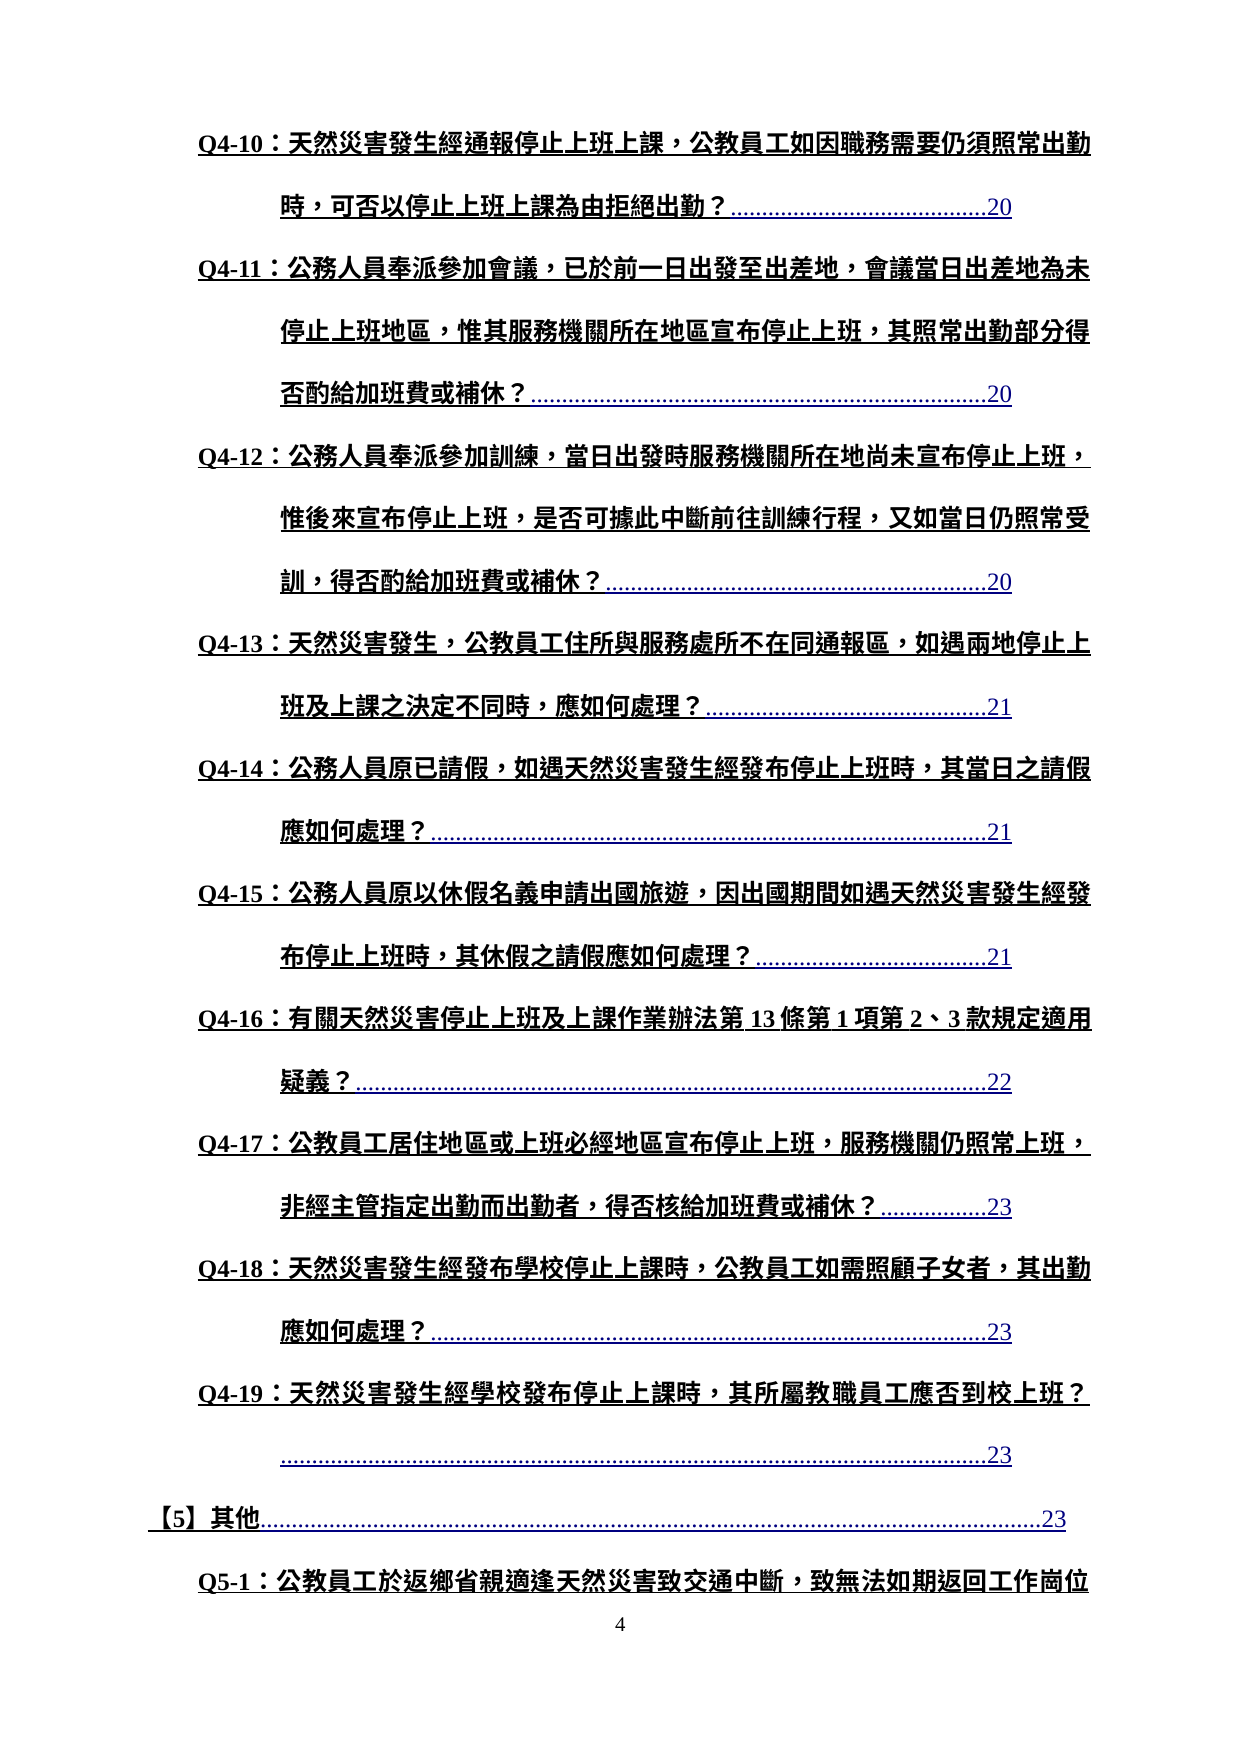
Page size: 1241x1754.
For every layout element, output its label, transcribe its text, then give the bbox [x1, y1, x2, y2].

text 【5】其他 23 [148, 1475, 1067, 1538]
text Q4-19：天然災害發生經學校發布停止上課時，其所屬教職員工應否到校上班？ 23 [198, 1350, 1092, 1475]
text Q4-10：天然災害發生經通報停止上班上課，公教員工如因職務需要仍須照常出勤時，可否以停止上班上課為由拒絕出勤？ 20 [198, 100, 1092, 225]
text Q4-15：公務人員原以休假名義申請出國旅遊，因出國期間如遇天然災害發生經發布停止上班時，其休假之請假應如何處理？ 21 [198, 850, 1092, 975]
text Q4-12：公務人員奉派參加訓練，當日出發時服務機關所在地尚未宣布停止上班，惟後來宣布停止上班，是否可據此中斷前往訓練行程，又如當日仍照常受訓，得否酌給加班費或補休？ 20 [198, 413, 1092, 600]
text Q4-18：天然災害發生經發布學校停止上課時，公教員工如需照顧子女者，其出勤應如何處理？ 23 [198, 1225, 1092, 1350]
text Q4-13：天然災害發生，公教員工住所與服務處所不在同通報區，如遇兩地停止上班及上課之決定不同時，應如何處理？ 21 [198, 600, 1092, 725]
text Q4-11：公務人員奉派參加會議，已於前一日出發至出差地，會議當日出差地為未停止上班地區，惟其服務機關所在地區宣布停止上班，其照常出勤部分得否酌給加班費或補休？ 20 [198, 225, 1092, 413]
text Q4-16：有關天然災害停止上班及上課作業辦法第13條第1項第2、3款規定適用疑義？ 22 [198, 975, 1092, 1100]
text Q4-14：公務人員原已請假，如遇天然災害發生經發布停止上班時，其當日之請假應如何處理？ 21 [198, 725, 1092, 850]
text Q5-1：公教員工於返鄉省親適逢天然災害致交通中斷，致無法如期返回工作崗位時，假別應如何處理？ 23 [198, 1538, 1092, 1600]
text Q4-17：公教員工居住地區或上班必經地區宣布停止上班，服務機關仍照常上班，非經主管指定出勤而出勤者，得否核給加班費或補休？ 23 [198, 1100, 1092, 1225]
